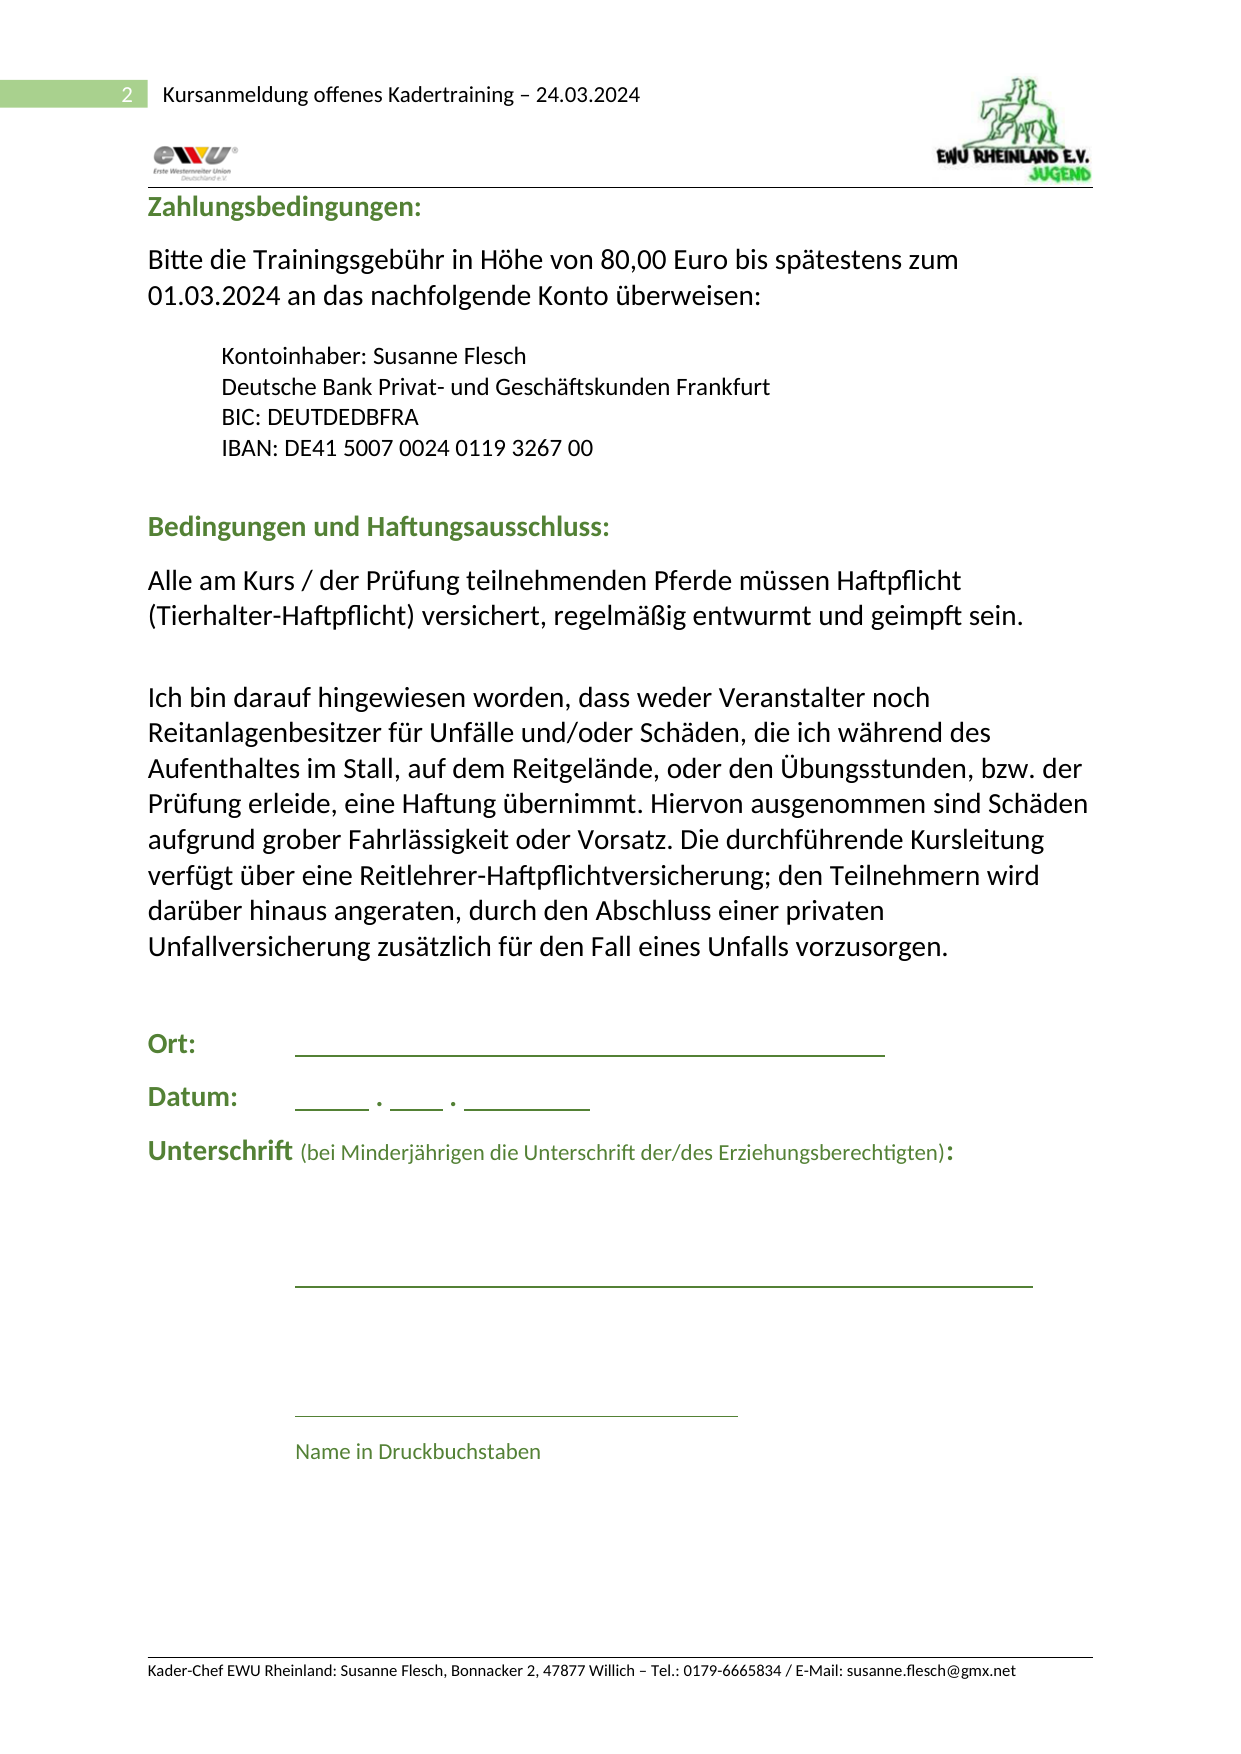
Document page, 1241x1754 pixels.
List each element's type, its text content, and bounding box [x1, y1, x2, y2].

text BIC: DEUTDEDBFRA [221, 402, 1093, 432]
text Datum: . . [148, 1078, 1093, 1114]
text IBAN: DE41 5007 0024 0119 3267 00 [221, 432, 1093, 463]
text Name in Druckbuchstaben [221, 1437, 1093, 1465]
picture [147, 134, 247, 185]
text Ich bin darauf hingewiesen worden, dass weder Veranstalter noch Reitanlagenbesitzer für Unfälle und/oder Schäden, die ich während des Aufenthaltes im Stall, auf dem Reitgelände, oder den Übungsstunden, bzw. der Prüfung erleide, eine Haftung übernimmt. Hiervon ausgenommen sind Schäden aufgrund grober Fahrlässigkeit oder Vorsatz. Die durchführende Kursleitung verfügt über eine Reitlehrer-Haftpflichtversicherung; den Teilnehmern wird darüber hinaus angeraten, durch den Abschluss einer privaten Unfallversicherung zusätzlich für den Fall eines Unfalls vorzusorgen. [148, 679, 1093, 964]
text Unterschrift (bei Minderjährigen die Unterschrift der/des Erziehungsberechtigten): [148, 1132, 1093, 1167]
text Bitte die Trainingsgebühr in Höhe von 80,00 Euro bis spätestens zum 01.03.2024 an das nachfolgende Konto überweisen: [148, 241, 1093, 341]
text Zahlungsbedingungen: [148, 188, 1093, 223]
text Ort: [148, 1025, 1093, 1060]
text Deutsche Bank Privat- und Geschäftskunden Frankfurt [221, 371, 1093, 402]
text Kontoinhaber: Susanne Flesch [221, 341, 1093, 371]
picture [931, 73, 1093, 185]
text Bedingungen und Haftungsausschluss: [148, 508, 1093, 544]
text Alle am Kurs / der Prüfung teilnehmenden Pferde müssen Haftpflicht (Tierhalter-Haftpflicht) versichert, regelmäßig entwurmt und geimpft sein. [148, 562, 1093, 633]
